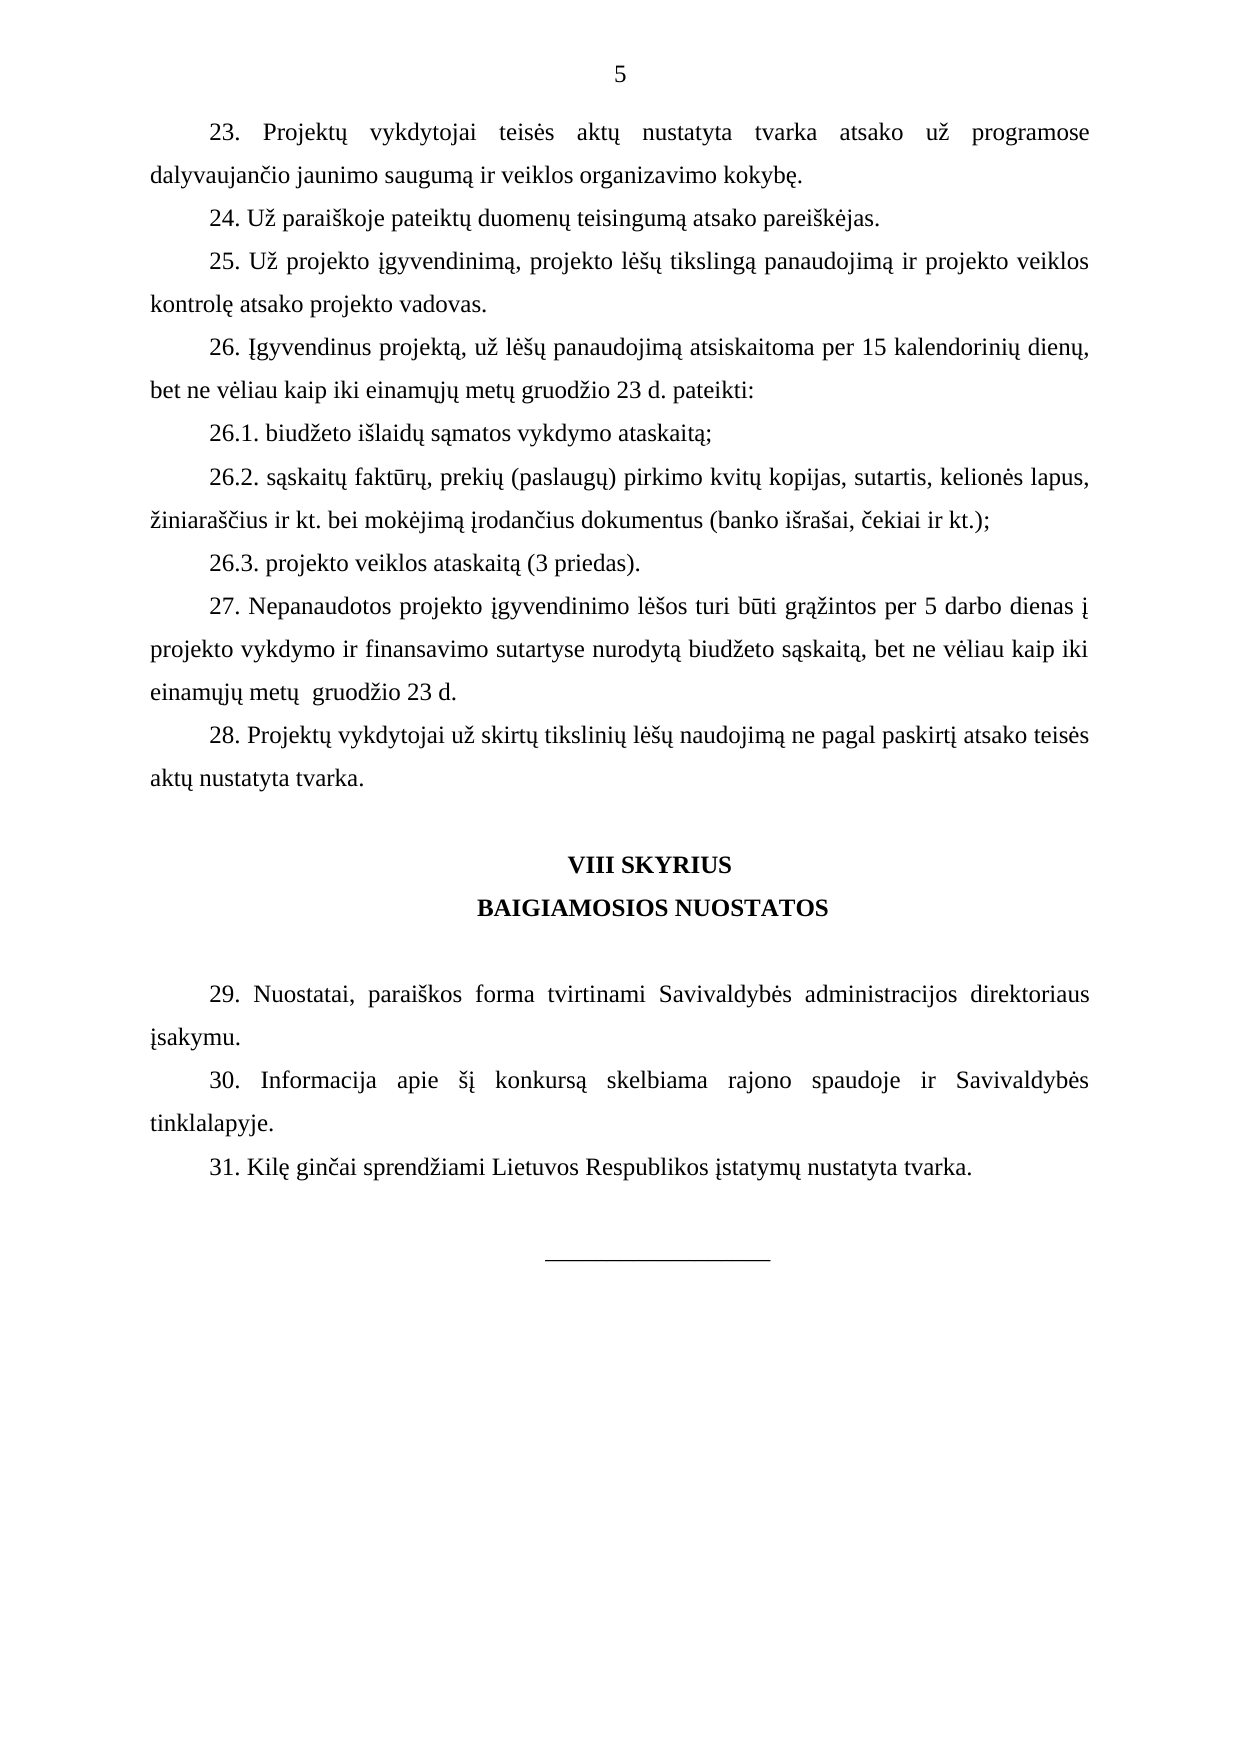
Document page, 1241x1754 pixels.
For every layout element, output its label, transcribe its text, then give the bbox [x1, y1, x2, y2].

text 29. Nuostatai, paraiškos forma tvirtinami Savivaldybės administracijos direktoriaus įsakymu. [150, 979, 1090, 1051]
text 28. Projektų vykdytojai už skirtų tikslinių lėšų naudojimą ne pagal paskirtį atsako teisės aktų nustatyta tvarka. [150, 720, 1090, 792]
text __________________ [150, 1229, 1090, 1263]
text 30. Informacija apie šį konkursą skelbiama rajono spaudoje ir Savivaldybės tinklalapyje. [150, 1065, 1090, 1137]
text 25. Už projekto įgyvendinimą, projekto lėšų tikslingą panaudojimą ir projekto veiklos kontrolę atsako projekto vadovas. [150, 246, 1090, 318]
text 26.2. sąskaitų faktūrų, prekių (paslaugų) pirkimo kvitų kopijas, sutartis, kelionės lapus, žiniaraščius ir kt. bei mokėjimą įrodančius dokumentus (banko išrašai, čekiai ir kt.); [150, 462, 1090, 533]
text VIII SKYRIUS [150, 850, 1090, 878]
text 27. Nepanaudotos projekto įgyvendinimo lėšos turi būti grąžintos per 5 darbo dienas į projekto vykdymo ir finansavimo sutartyse nurodytą biudžeto sąskaitą, bet ne vėliau kaip iki einamųjų metų gruodžio 23 d. [150, 591, 1090, 706]
text 31. Kilę ginčai sprendžiami Lietuvos Respublikos įstatymų nustatyta tvarka. [150, 1152, 1090, 1180]
text 24. Už paraiškoje pateiktų duomenų teisingumą atsako pareiškėjas. [150, 203, 1090, 232]
text BAIGIAMOSIOS NUOSTATOS [150, 893, 1090, 922]
text 26. Įgyvendinus projektą, už lėšų panaudojimą atsiskaitoma per 15 kalendorinių dienų, bet ne vėliau kaip iki einamųjų metų gruodžio 23 d. pateikti: [150, 332, 1090, 404]
text 23. Projektų vykdytojai teisės aktų nustatyta tvarka atsako už programose dalyvaujančio jaunimo saugumą ir veiklos organizavimo kokybę. [150, 117, 1090, 188]
text 26.3. projekto veiklos ataskaitą (3 priedas). [150, 548, 1090, 577]
text 26.1. biudžeto išlaidų sąmatos vykdymo ataskaitą; [150, 418, 1090, 447]
